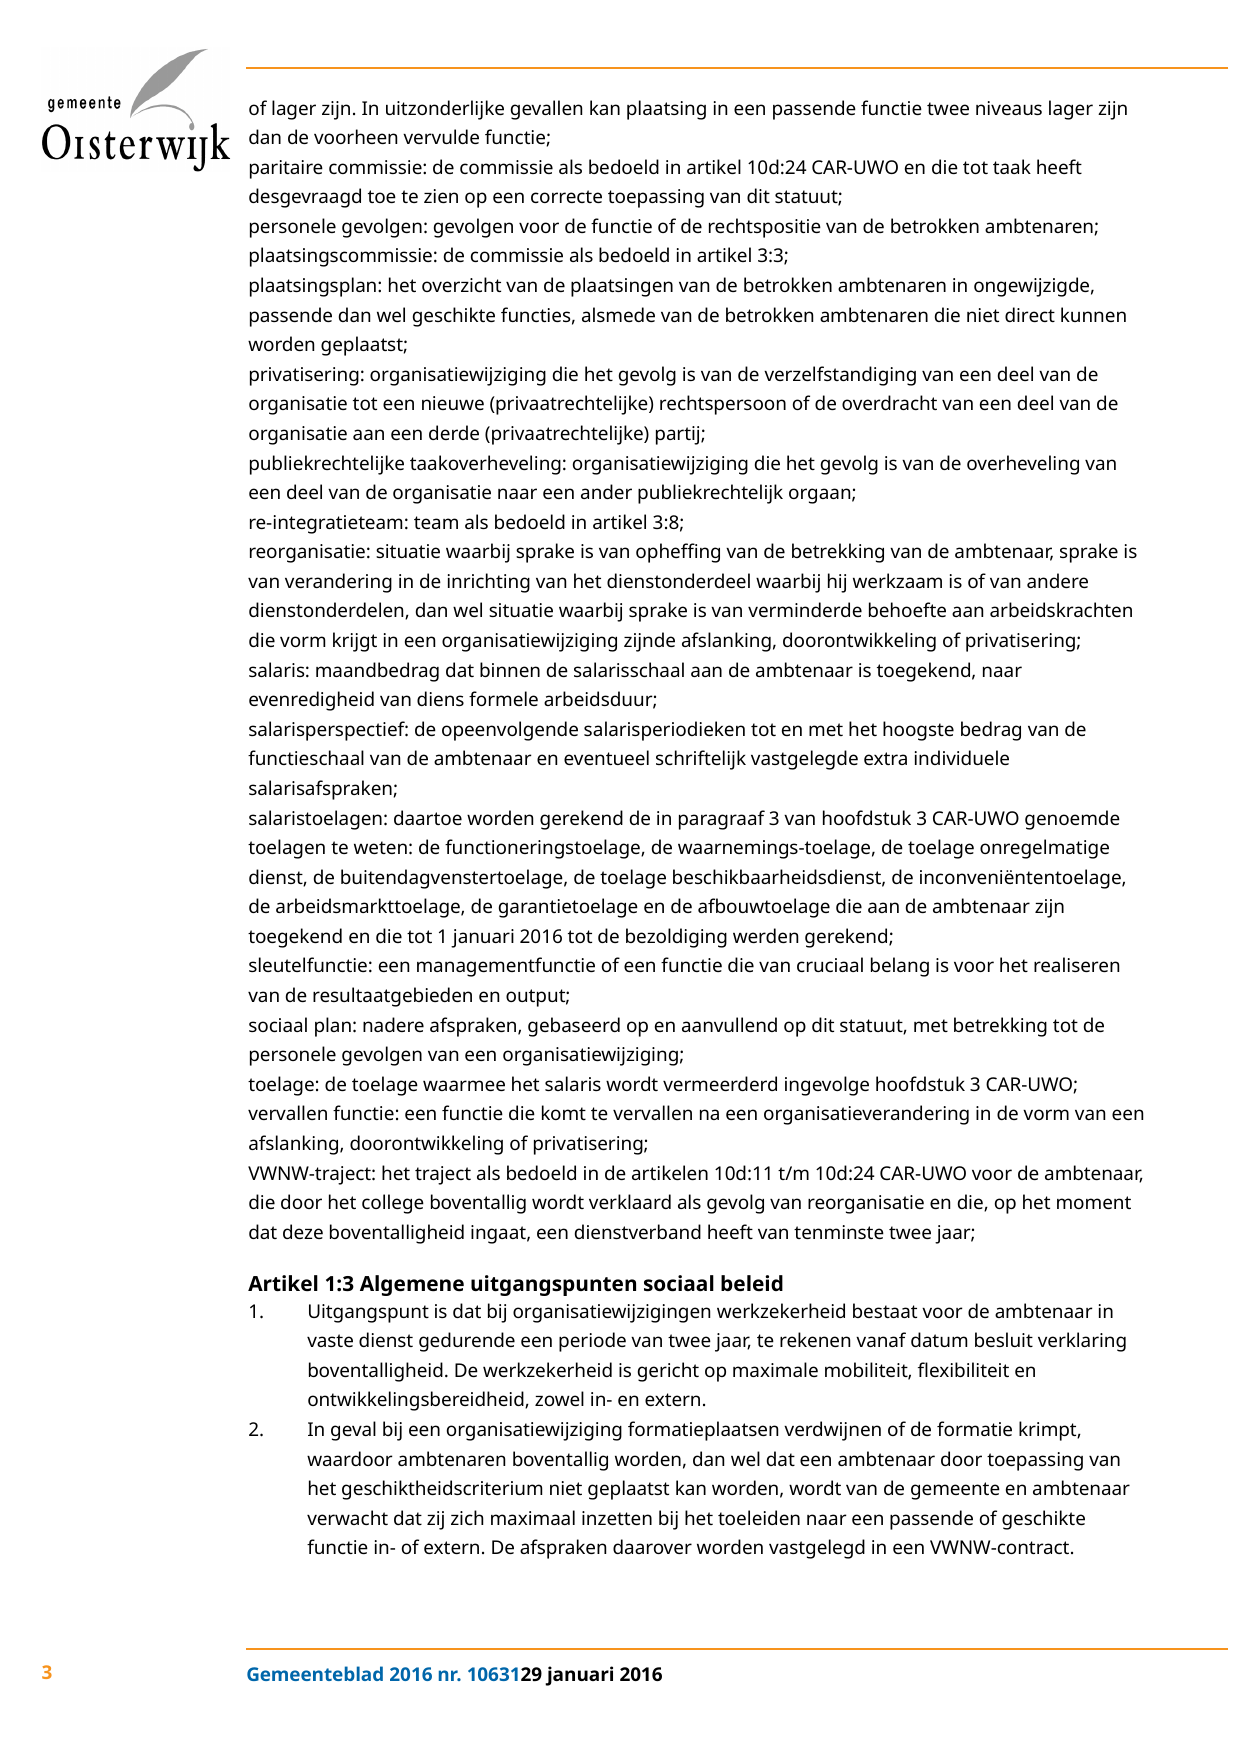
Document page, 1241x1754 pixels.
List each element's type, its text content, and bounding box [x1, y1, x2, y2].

text reorganisatie: situatie waarbij sprake is van opheffing van de betrekking van de ambtenaar, sprake is van verandering in de inrichting van het dienstonderdeel waarbij hij werkzaam is of van andere dienstonderdelen, dan wel situatie waarbij sprake is van verminderde behoefte aan arbeidskrachten die vorm krijgt in een organisatiewijziging zijnde afslanking, doorontwikkeling of privatisering; [248, 538, 1152, 653]
text sleutelfunctie: een managementfunctie of een functie die van cruciaal belang is voor het realiseren van de resultaatgebieden en output; [248, 953, 1152, 1008]
text salaristoelagen: daartoe worden gerekend de in paragraaf 3 van hoofdstuk 3 CAR-UWO genoemde toelagen te weten: de functioneringstoelage, de waarnemings-toelage, de toelage onregelmatige dienst, de buitendagvenstertoelage, de toelage beschikbaarheidsdienst, de inconveniëntentoelage, de arbeidsmarkttoelage, de garantietoelage en de afbouwtoelage die aan de ambtenaar zijn toegekend en die tot 1 januari 2016 tot de bezoldiging werden gerekend; [248, 805, 1152, 949]
text VWNW-traject: het traject als bedoeld in de artikelen 10d:11 t/m 10d:24 CAR-UWO voor de ambtenaar, die door het college boventallig wordt verklaard als gevolg van reorganisatie en die, op het moment dat deze boventalligheid ingaat, een dienstverband heeft van tenminste twee jaar; [248, 1160, 1152, 1245]
text paritaire commissie: de commissie als bedoeld in artikel 10d:24 CAR-UWO en die tot taak heeft desgevraagd toe te zien op een correcte toepassing van dit statuut; [248, 154, 1152, 209]
text toelage: de toelage waarmee het salaris wordt vermeerderd ingevolge hoofdstuk 3 CAR-UWO; [248, 1071, 1152, 1097]
list Uitgangspunt is dat bij organisatiewijzigingen werkzekerheid bestaat voor de ambtenaar in vaste dienst gedurende een periode van twee jaar, te rekenen vanaf datum besluit verklaring boventalligheid. De werkzekerheid is gericht op maximale mobiliteit, flexibiliteit en ontwikkelingsbereidheid, zowel in- en extern. [248, 1298, 1152, 1412]
text salaris: maandbedrag dat binnen de salarisschaal aan de ambtenaar is toegekend, naar evenredigheid van diens formele arbeidsduur; [248, 657, 1152, 712]
text Artikel 1:3 Algemene uitgangspunten sociaal beleid [248, 1269, 1152, 1298]
text personele gevolgen: gevolgen voor de functie of de rechtspositie van de betrokken ambtenaren; [248, 213, 1152, 239]
text plaatsingscommissie: de commissie als bedoeld in artikel 3:3; [248, 243, 1152, 268]
text vervallen functie: een functie die komt te vervallen na een organisatieverandering in de vorm van een afslanking, doorontwikkeling of privatisering; [248, 1101, 1152, 1156]
text publiekrechtelijke taakoverheveling: organisatiewijziging die het gevolg is van de overheveling van een deel van de organisatie naar een ander publiekrechtelijk orgaan; [248, 450, 1152, 505]
text of lager zijn. In uitzonderlijke gevallen kan plaatsing in een passende functie twee niveaus lager zijn dan de voorheen vervulde functie; [248, 95, 1152, 150]
text sociaal plan: nadere afspraken, gebaseerd op en aanvullend op dit statuut, met betrekking tot de personele gevolgen van een organisatiewijziging; [248, 1012, 1152, 1067]
text re-integratieteam: team als bedoeld in artikel 3:8; [248, 509, 1152, 535]
text privatisering: organisatiewijziging die het gevolg is van de verzelfstandiging van een deel van de organisatie tot een nieuwe (privaatrechtelijke) rechtspersoon of de overdracht van een deel van de organisatie aan een derde (privaatrechtelijke) partij; [248, 361, 1152, 446]
text salarisperspectief: de opeenvolgende salarisperiodieken tot en met het hoogste bedrag van de functieschaal van de ambtenaar en eventueel schriftelijk vastgelegde extra individuele salarisafspraken; [248, 716, 1152, 801]
picture [41, 47, 231, 172]
list In geval bij een organisatiewijziging formatieplaatsen verdwijnen of de formatie krimpt, waardoor ambtenaren boventallig worden, dan wel dat een ambtenaar door toepassing van het geschiktheidscriterium niet geplaatst kan worden, wordt van de gemeente en ambtenaar verwacht dat zij zich maximaal inzetten bij het toeleiden naar een passende of geschikte functie in- of extern. De afspraken daarover worden vastgelegd in een VWNW-contract. [248, 1416, 1152, 1560]
text plaatsingsplan: het overzicht van de plaatsingen van de betrokken ambtenaren in ongewijzigde, passende dan wel geschikte functies, alsmede van de betrokken ambtenaren die niet direct kunnen worden geplaatst; [248, 272, 1152, 357]
